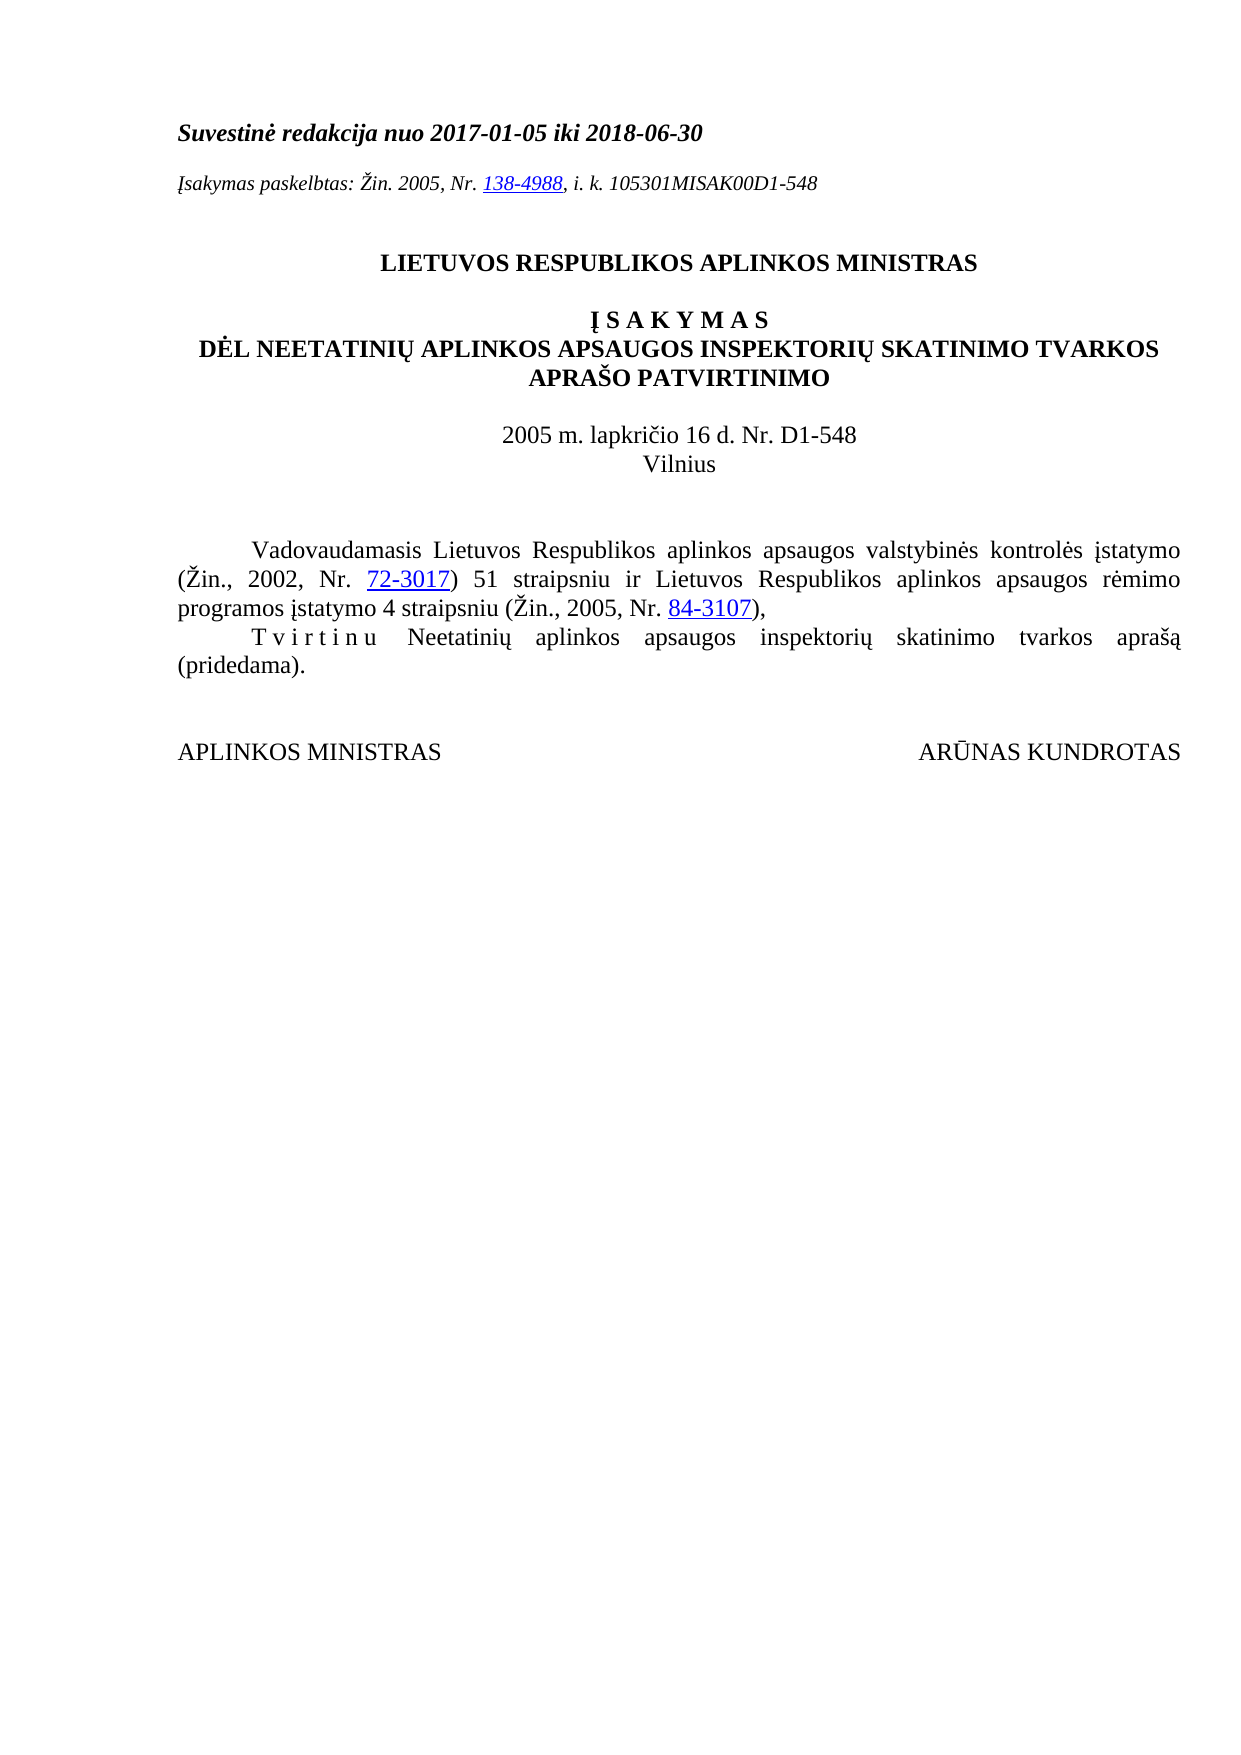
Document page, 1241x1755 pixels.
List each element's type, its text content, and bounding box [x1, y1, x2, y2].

text APLINKOS MINISTRAS ARŪNAS KUNDROTAS [177, 737, 1181, 765]
text Įsakymas paskelbtas: Žin. 2005, Nr. 138-4988, i. k. 105301MISAK00D1-548 [177, 171, 1181, 195]
text Tvirtinu Neetatinių aplinkos apsaugos inspektorių skatinimo tvarkos aprašą (pridedama). [177, 622, 1181, 679]
text DĖL NEETATINIŲ APLINKOS APSAUGOS INSPEKTORIŲ SKATINIMO TVARKOS APRAŠO PATVIRTINIMO [177, 334, 1181, 392]
text LIETUVOS RESPUBLIKOS APLINKOS MINISTRAS [177, 248, 1181, 277]
text Suvestinė redakcija nuo 2017-01-05 iki 2018-06-30 [177, 118, 1181, 147]
text 2005 m. lapkričio 16 d. Nr. D1-548 [177, 420, 1181, 449]
text Vadovaudamasis Lietuvos Respublikos aplinkos apsaugos valstybinės kontrolės įstatymo (Žin., 2002, Nr. 72-3017) 51 straipsniu ir Lietuvos Respublikos aplinkos apsaugos rėmimo programos įstatymo 4 straipsniu (Žin., 2005, Nr. 84-3107), [177, 535, 1181, 622]
text Į S A K Y M A S [177, 305, 1181, 334]
text Vilnius [177, 449, 1181, 478]
